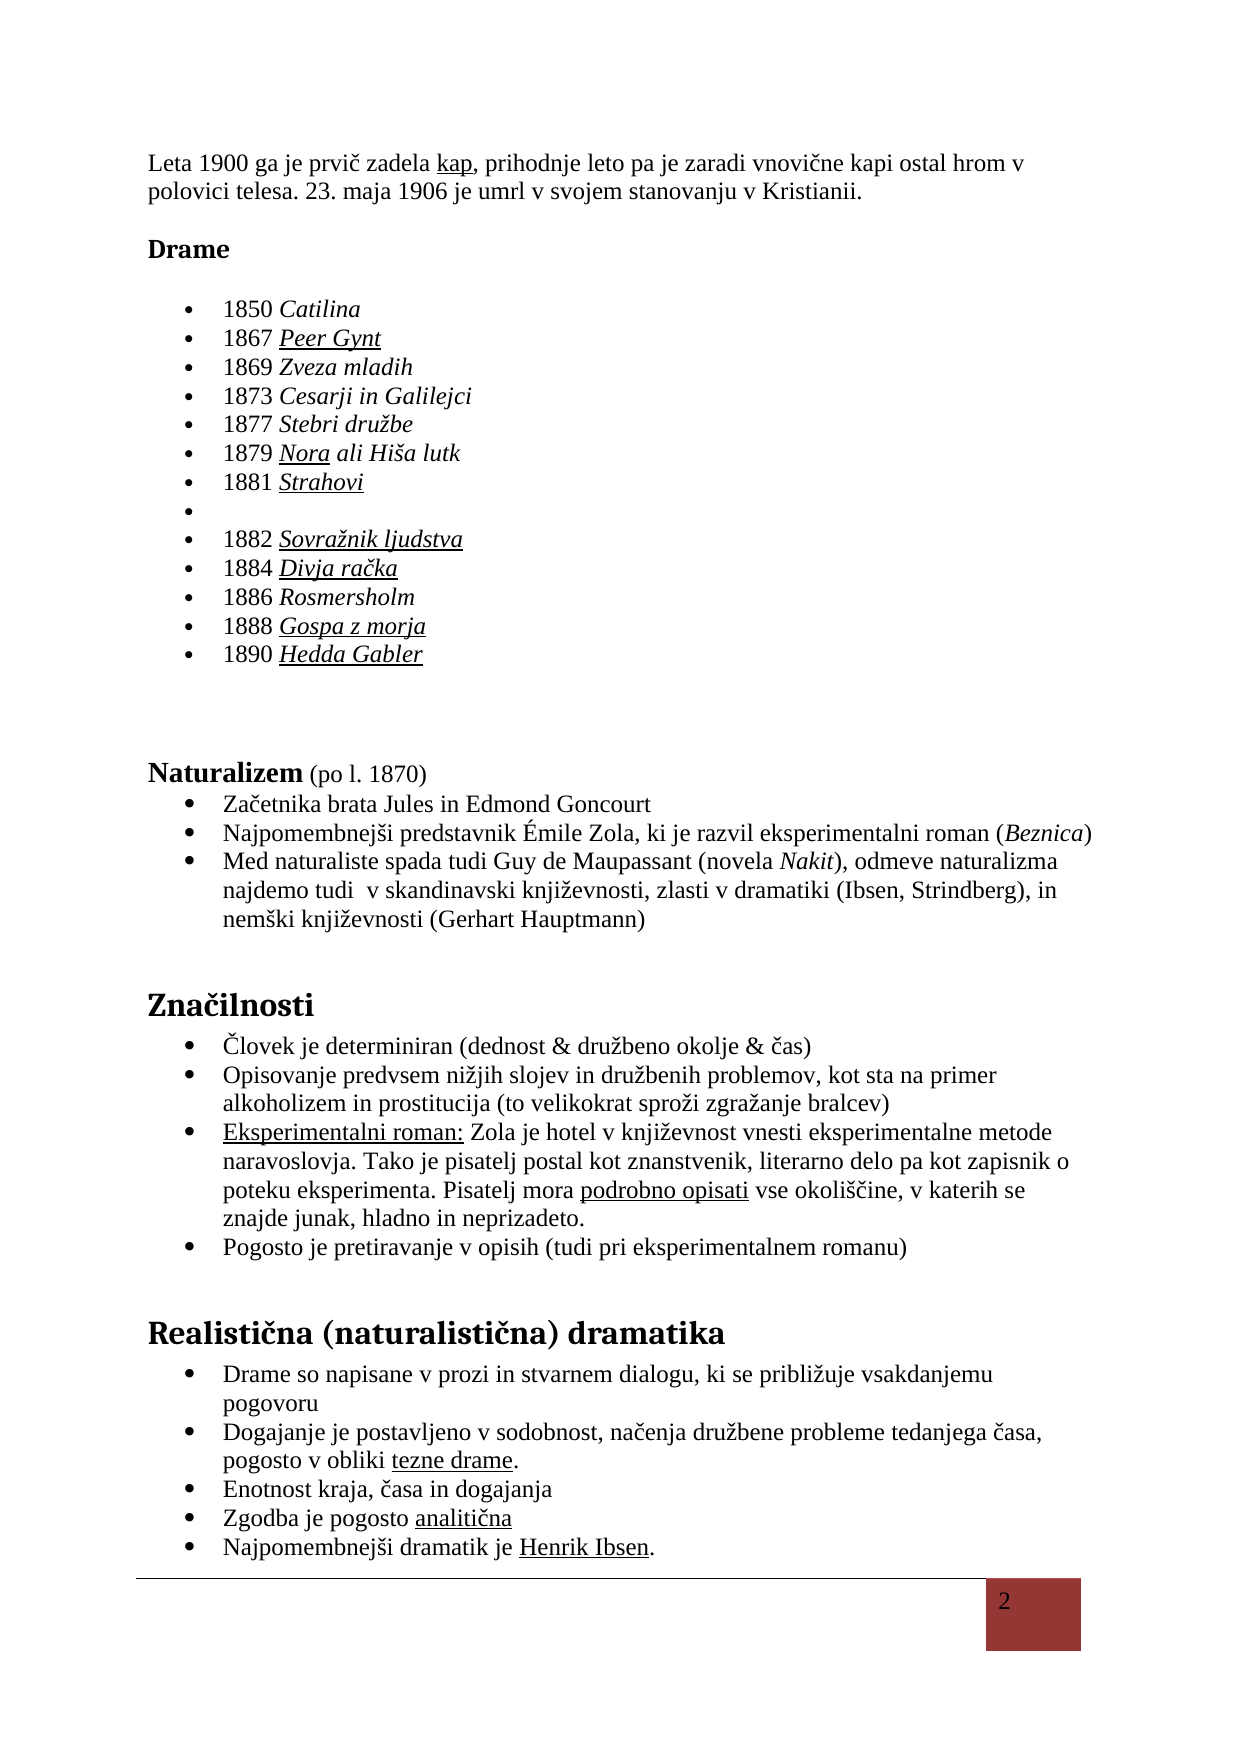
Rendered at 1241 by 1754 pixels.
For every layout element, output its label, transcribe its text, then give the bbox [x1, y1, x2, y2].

list 1869 Zveza mladih [185, 352, 1093, 381]
list Med naturaliste spada tudi Guy de Maupassant (novela Nakit), odmeve naturalizma najdemo tudi v skandinavski književnosti, zlasti v dramatiki (Ibsen, Strindberg), in nemški književnosti (Gerhart Hauptmann) [185, 846, 1093, 933]
subtitle Realistična (naturalistična) dramatika [148, 1315, 1093, 1353]
list Najpomembnejši predstavnik Émile Zola, ki je razvil eksperimentalni roman (Beznica) [185, 818, 1093, 846]
list 1867 Peer Gynt [185, 323, 1093, 352]
subtitle Značilnosti [148, 986, 1093, 1025]
list 1888 Gospa z morja [185, 611, 1093, 639]
list 1881 Strahovi [185, 467, 1093, 496]
list 1882 Sovražnik ljudstva [185, 524, 1093, 553]
text Naturalizem (po l. 1870) [148, 755, 1093, 789]
list Opisovanje predvsem nižjih slojev in družbenih problemov, kot sta na primer alkoholizem in prostitucija (to velikokrat sproži zgražanje bralcev) [185, 1060, 1093, 1117]
list 1877 Stebri družbe [185, 409, 1093, 438]
list Enotnost kraja, časa in dogajanja [185, 1474, 1093, 1503]
list Pogosto je pretiravanje v opisih (tudi pri eksperimentalnem romanu) [185, 1232, 1093, 1261]
list Drame so napisane v prozi in stvarnem dialogu, ki se približuje vsakdanjemu pogovoru [185, 1359, 1093, 1417]
list 1886 Rosmersholm [185, 582, 1093, 611]
list 1850 Catilina [185, 294, 1093, 323]
subtitle Drame [148, 234, 1093, 265]
text Leta 1900 ga je prvič zadela kap, prihodnje leto pa je zaradi vnovične kapi ostal hrom v polovici telesa. 23. maja 1906 je umrl v svojem stanovanju v Kristianii. [148, 148, 1093, 205]
list Eksperimentalni roman: Zola je hotel v književnost vnesti eksperimentalne metode naravoslovja. Tako je pisatelj postal kot znanstvenik, literarno delo pa kot zapisnik o poteku eksperimenta. Pisatelj mora podrobno opisati vse okoliščine, v katerih se znajde junak, hladno in neprizadeto. [185, 1117, 1093, 1232]
list 1890 Hedda Gabler [185, 639, 1093, 668]
list Najpomembnejši dramatik je Henrik Ibsen. [185, 1532, 1093, 1561]
list Začetnika brata Jules in Edmond Goncourt [185, 789, 1093, 818]
list Zgodba je pogosto analitična [185, 1503, 1093, 1532]
list 1873 Cesarji in Galilejci [185, 381, 1093, 409]
list 1884 Divja račka [185, 553, 1093, 582]
list 1879 Nora ali Hiša lutk [185, 438, 1093, 467]
list Dogajanje je postavljeno v sodobnost, načenja družbene probleme tedanjega časa, pogosto v obliki tezne drame. [185, 1417, 1093, 1474]
list Človek je determiniran (dednost & družbeno okolje & čas) [185, 1031, 1093, 1060]
